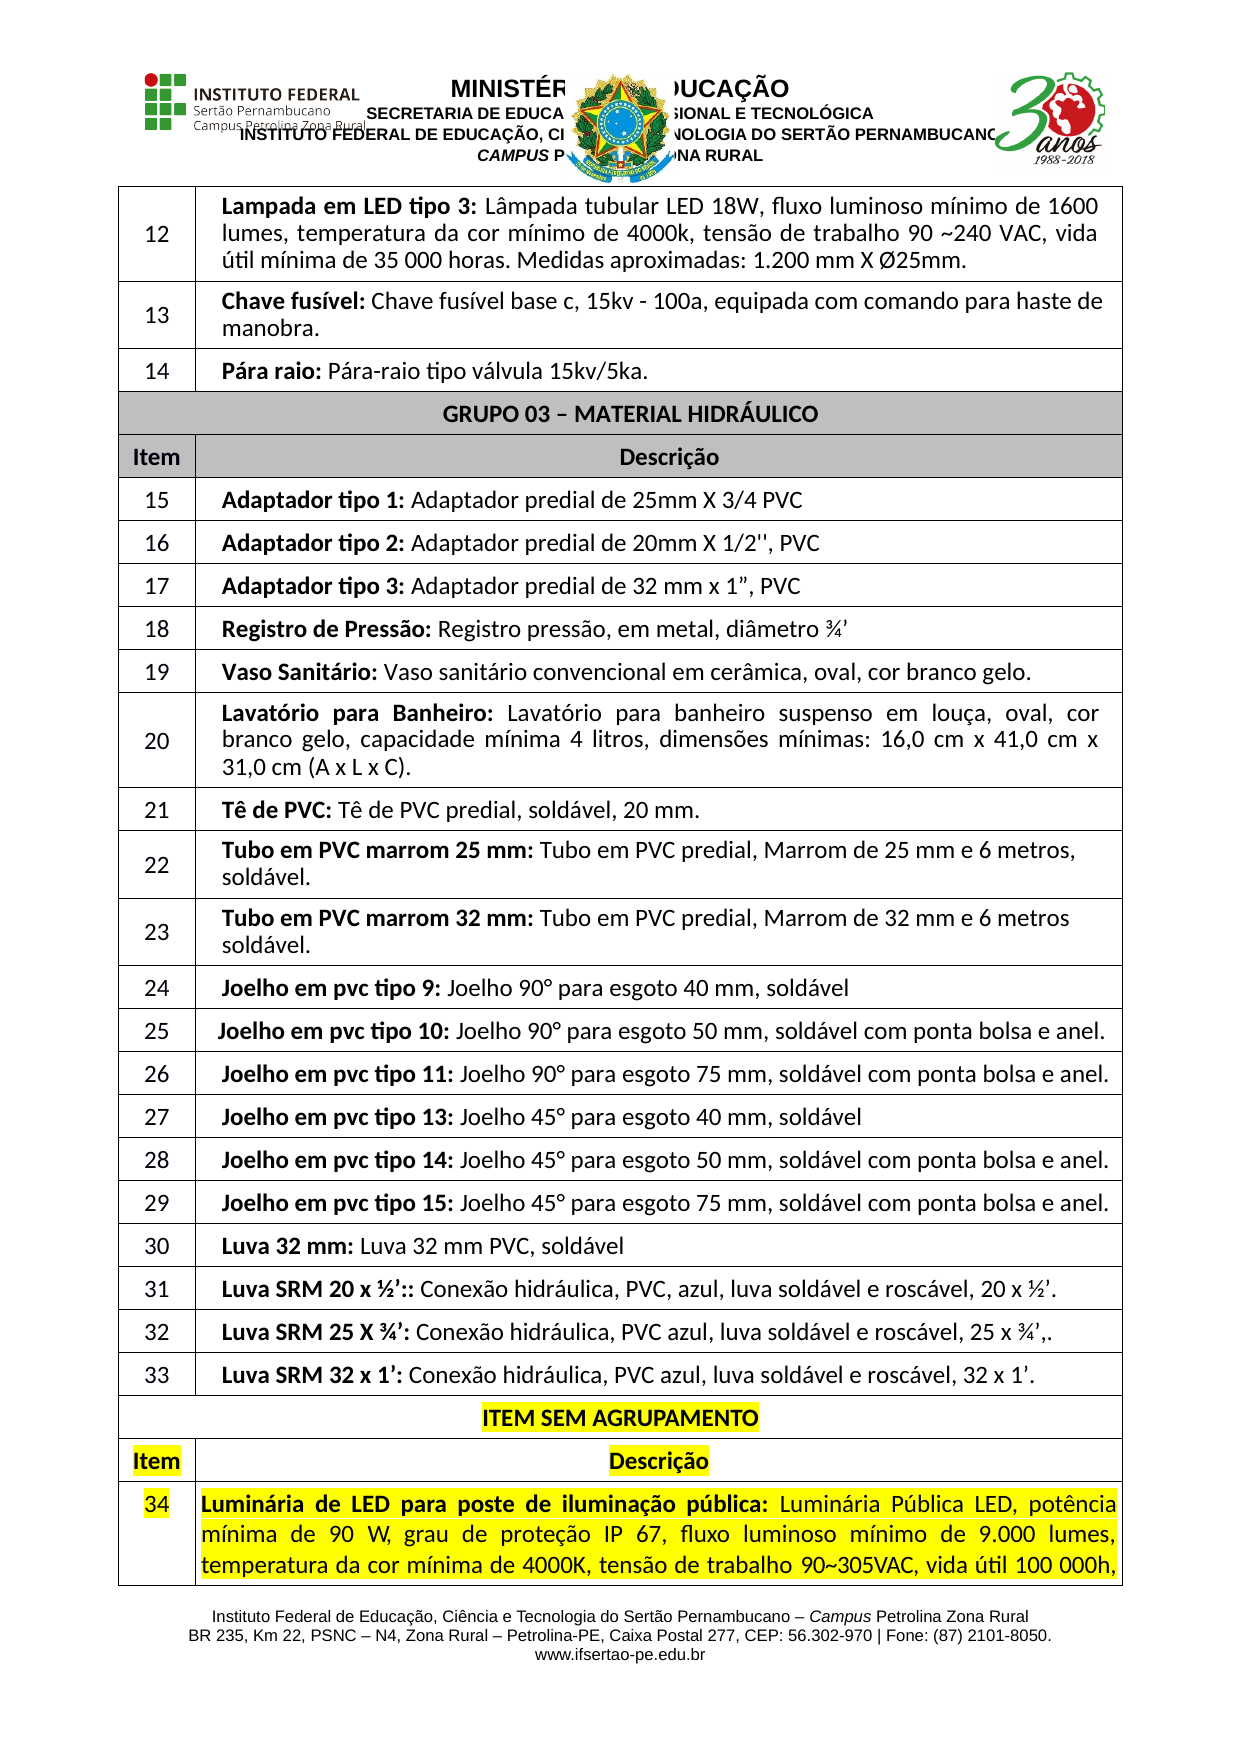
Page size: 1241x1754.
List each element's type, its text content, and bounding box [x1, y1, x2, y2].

table_cell 15 [119, 478, 195, 520]
table_cell Joelho em pvc tipo 14: Joelho 45° para esgoto 50 mm, soldável com ponta bolsa e anel. [196, 1138, 1122, 1180]
table_cell Descrição [196, 1439, 1122, 1481]
table_cell ITEM SEM AGRUPAMENTO [119, 1396, 1122, 1438]
table_cell 18 [119, 607, 195, 649]
table_cell Joelho em pvc tipo 13: Joelho 45° para esgoto 40 mm, soldável [196, 1095, 1122, 1137]
table_cell Tê de PVC: Tê de PVC predial, soldável, 20 mm. [196, 788, 1122, 830]
table_cell 16 [119, 521, 195, 563]
table_cell Luva 32 mm: Luva 32 mm PVC, soldável [196, 1224, 1122, 1266]
table_cell 30 [119, 1224, 195, 1266]
table_cell 17 [119, 564, 195, 606]
table_cell Joelho em pvc tipo 15: Joelho 45° para esgoto 75 mm, soldável com ponta bolsa e anel. [196, 1181, 1122, 1223]
table_cell Lavatório para Banheiro: Lavatório para banheiro suspenso em louça, oval, cor branco gelo, capacidade mínima 4 litros, dimensões mínimas: 16,0 cm x 41,0 cm x 31,0 cm (A x L x C). [196, 693, 1122, 787]
table_cell Tubo em PVC marrom 32 mm: Tubo em PVC predial, Marrom de 32 mm e 6 metros soldável. [196, 899, 1122, 965]
table_cell Item [119, 1439, 195, 1481]
table_cell Joelho em pvc tipo 11: Joelho 90° para esgoto 75 mm, soldável com ponta bolsa e anel. [196, 1052, 1122, 1094]
table_cell 29 [119, 1181, 195, 1223]
table_cell Chave fusível: Chave fusível base c, 15kv - 100a, equipada com comando para haste de manobra. [196, 282, 1122, 348]
table_cell 32 [119, 1310, 195, 1352]
table_cell 20 [119, 693, 195, 787]
table_cell 34 [119, 1482, 195, 1585]
table_cell Joelho em pvc tipo 9: Joelho 90° para esgoto 40 mm, soldável [196, 966, 1122, 1008]
table_cell Adaptador tipo 1: Adaptador predial de 25mm X 3/4 PVC [196, 478, 1122, 520]
table_cell 25 [119, 1009, 195, 1051]
table_cell 26 [119, 1052, 195, 1094]
table_cell Adaptador tipo 2: Adaptador predial de 20mm X 1/2'', PVC [196, 521, 1122, 563]
table_cell 23 [119, 899, 195, 965]
table_cell Vaso Sanitário: Vaso sanitário convencional em cerâmica, oval, cor branco gelo. [196, 650, 1122, 692]
table_cell GRUPO 03 – MATERIAL HIDRÁULICO [119, 392, 1122, 434]
table_cell 21 [119, 788, 195, 830]
table_cell Joelho em pvc tipo 10: Joelho 90° para esgoto 50 mm, soldável com ponta bolsa e anel. [196, 1009, 1122, 1051]
table_cell 14 [119, 349, 195, 391]
table_cell 31 [119, 1267, 195, 1309]
table_cell Lampada em LED tipo 3: Lâmpada tubular LED 18W, fluxo luminoso mínimo de 1600 lumes, temperatura da cor mínimo de 4000k, tensão de trabalho 90 ~240 VAC, vida útil mínima de 35 000 horas. Medidas aproximadas: 1.200 mm X Ø25mm. [196, 187, 1122, 281]
table_cell Luva SRM 20 x ½’:: Conexão hidráulica, PVC, azul, luva soldável e roscável, 20 x ½’. [196, 1267, 1122, 1309]
table_cell Luminária de LED para poste de iluminação pública: Luminária Pública LED, potência mínima de 90 W, grau de proteção IP 67, fluxo luminoso mínimo de 9.000 lumes, temperatura da cor mínima de 4000K, tensão de trabalho 90~305VAC, vida útil 100 000h, [196, 1482, 1122, 1585]
table_cell Luva SRM 32 x 1’: Conexão hidráulica, PVC azul, luva soldável e roscável, 32 x 1’. [196, 1353, 1122, 1395]
table_cell Adaptador tipo 3: Adaptador predial de 32 mm x 1”, PVC [196, 564, 1122, 606]
table_cell 12 [119, 187, 195, 281]
table_cell 19 [119, 650, 195, 692]
table_cell Luva SRM 25 X ¾’: Conexão hidráulica, PVC azul, luva soldável e roscável, 25 x ¾’,. [196, 1310, 1122, 1352]
table_cell Tubo em PVC marrom 25 mm: Tubo em PVC predial, Marrom de 25 mm e 6 metros, soldável. [196, 831, 1122, 898]
table_cell Pára raio: Pára-raio tipo válvula 15kv/5ka. [196, 349, 1122, 391]
table_cell 33 [119, 1353, 195, 1395]
table_cell 24 [119, 966, 195, 1008]
table_cell 28 [119, 1138, 195, 1180]
table_cell Descrição [196, 435, 1122, 477]
table_cell Registro de Pressão: Registro pressão, em metal, diâmetro ¾’ [196, 607, 1122, 649]
table_cell 27 [119, 1095, 195, 1137]
table_cell 22 [119, 831, 195, 898]
table_cell Item [119, 435, 195, 477]
table_cell 13 [119, 282, 195, 348]
